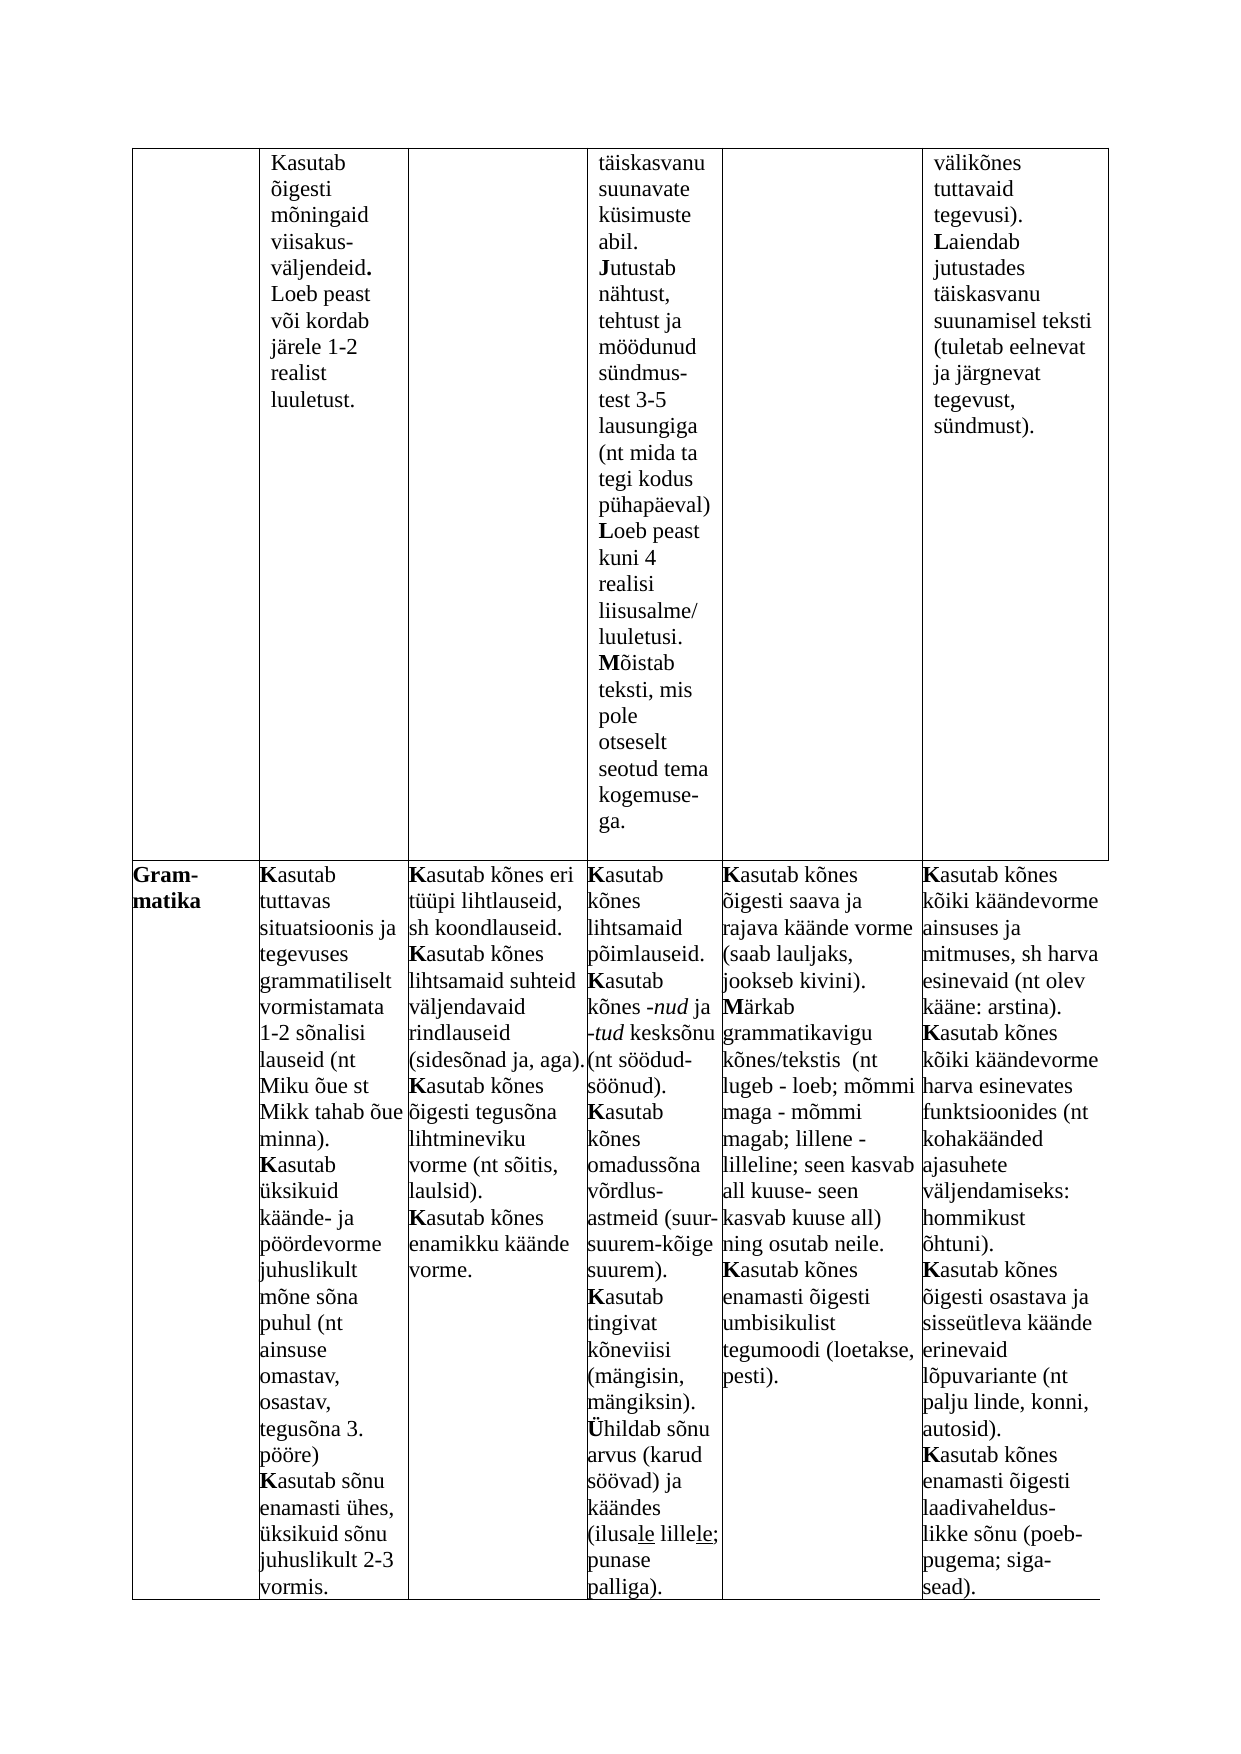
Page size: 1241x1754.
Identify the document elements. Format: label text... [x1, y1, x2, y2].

table_cell Kasutab kõnes lihtsamaid põimlauseid. Kasutab kõnes -nud ja -tud kesksõnu (nt söödud-söönud). Kasutab kõnes omadussõna võrdlus- astmeid (suur-suurem-kõige suurem). Kasutab tingivat kõneviisi (mängisin, mängiksin). Ühildab sõnu arvus (karud söövad) ja käändes (ilusale lillele; punase palliga). [588, 861, 722, 1599]
table_cell [409, 149, 587, 860]
table_cell välikõnes tuttavaid tegevusi). Laiendab jutustades täiskasvanu suunamisel teksti (tuletab eelnevat ja järgnevat tegevust, sündmust). [923, 149, 1108, 860]
table_cell Kasutab tuttavas situatsioonis ja tegevuses grammatiliselt vormistamata 1-2 sõnalisi lauseid (nt Miku õue st Mikk tahab õue minna). Kasutab üksikuid käände- ja pöördevorme juhuslikult mõne sõna puhul (nt ainsuse omastav, osastav, tegusõna 3. pööre) Kasutab sõnu enamasti ühes, üksikuid sõnu juhuslikult 2-3 vormis. [260, 861, 408, 1599]
table_cell Kasutab kõnes eri tüüpi lihtlauseid, sh koondlauseid. Kasutab kõnes lihtsamaid suhteid väljendavaid rindlauseid (sidesõnad ja, aga). Kasutab kõnes õigesti tegusõna lihtmineviku vorme (nt sõitis, laulsid). Kasutab kõnes enamikku käände vorme. [409, 861, 587, 1599]
table_cell Kasutab kõnes õigesti saava ja rajava käände vorme (saab lauljaks, jookseb kivini). Märkab grammatikavigu kõnes/tekstis (nt lugeb - loeb; mõmmi maga - mõmmi magab; lillene - lilleline; seen kasvab all kuuse- seen kasvab kuuse all) ning osutab neile. Kasutab kõnes enamasti õigesti umbisikulist tegumoodi (loetakse, pesti). [723, 861, 922, 1599]
table_cell Gram-matika [133, 861, 259, 1599]
table_cell täiskasvanu suunavate küsimuste abil. Jutustab nähtust, tehtust ja möödunud sündmus-test 3-5 lausungiga (nt mida ta tegi kodus pühapäeval) Loeb peast kuni 4 realisi liisusalme/ luuletusi. Mõistab teksti, mis pole otseselt seotud tema kogemuse-ga. [588, 149, 722, 860]
table_cell Kasutab õigesti mõningaid viisakus-väljendeid. Loeb peast või kordab järele 1-2 realist luuletust. [260, 149, 408, 860]
table_cell [1104, 861, 1108, 1599]
table_cell [723, 149, 922, 860]
table_cell Kasutab kõnes kõiki käändevorme ainsuses ja mitmuses, sh harva esinevaid (nt olev kääne: arstina). Kasutab kõnes kõiki käändevorme harva esinevates funktsioonides (nt kohakäänded ajasuhete väljendamiseks: hommikust õhtuni). Kasutab kõnes õigesti osastava ja sisseütleva käände erinevaid lõpuvariante (nt palju linde, konni, autosid). Kasutab kõnes enamasti õigesti laadivaheldus-likke sõnu (poeb-pugema; siga-sead). [923, 861, 1100, 1599]
table_cell [1100, 861, 1104, 1599]
table_cell [133, 149, 259, 860]
